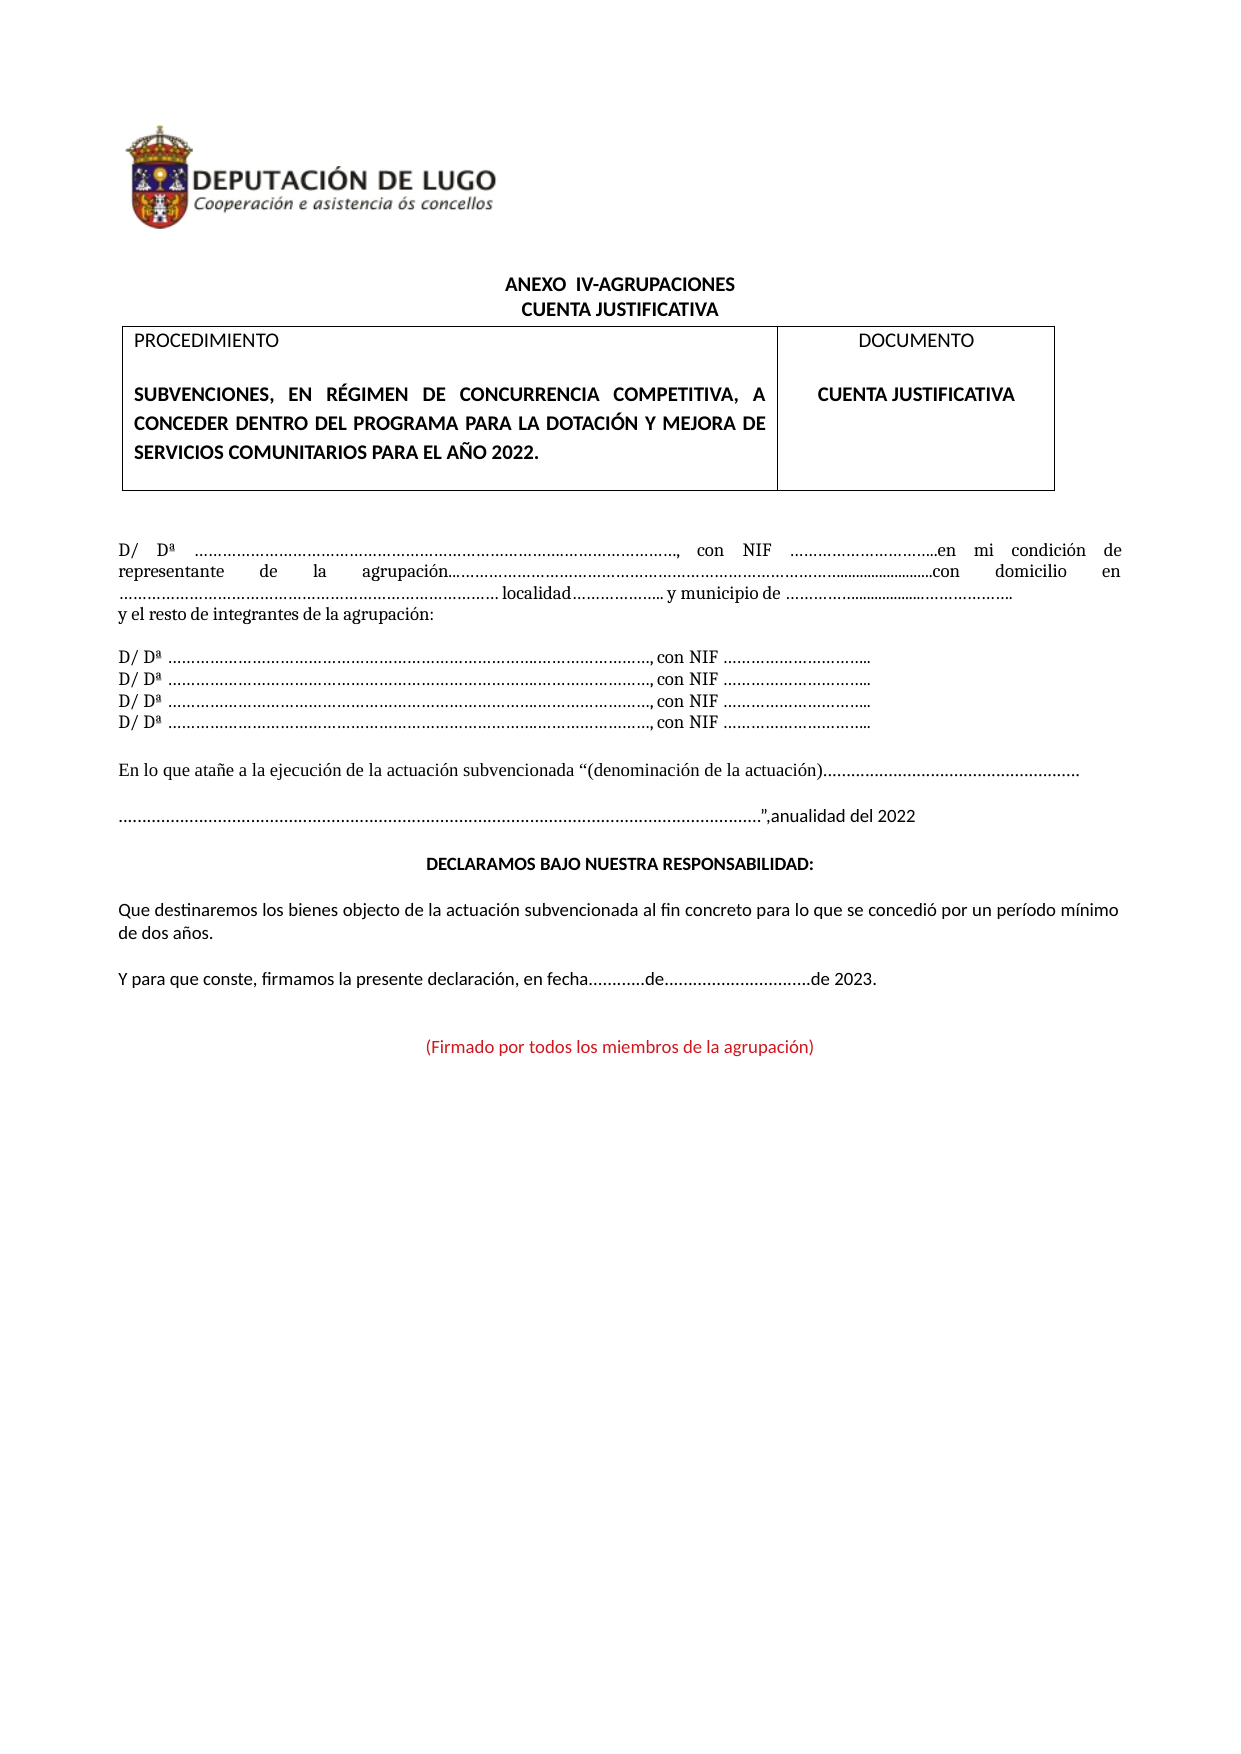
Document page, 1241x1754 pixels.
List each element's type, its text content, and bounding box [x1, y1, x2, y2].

table_header PROCEDIMIENTO SUBVENCIONES, EN RÉGIMEN DE CONCURRENCIA COMPETITIVA, A CONCEDER DENTRO DEL PROGRAMA PARA LA DOTACIÓN Y MEJORA DE SERVICIOS COMUNITARIOS PARA EL AÑO 2022. [123, 327, 777, 490]
text D/ Dª …………………………………………………………………….……………………, con NIF ………………………….. [118, 647, 1122, 668]
text ANEXO IV-AGRUPACIONES [118, 271, 1122, 296]
text Que destinaremos los bienes objecto de la actuación subvencionada al fin concreto para lo que se concedió por un período mínimo de dos años. [118, 898, 1122, 944]
picture [118, 118, 506, 242]
text En lo que atañe a la ejecución de la actuación subvencionada “(denominación de la actuación)....................................................... [118, 759, 1122, 781]
text D/ Dª …………………………………………………………………….……………………, con NIF …………………………..en mi condición de representante de la agrupación...………………………………………………………………………........................con domicilio en ……………………………………………………………………… localidad……………….. y municipio de ……………..................………………. [118, 539, 1122, 604]
text DECLARAMOS BAJO NUESTRA RESPONSABILIDAD: [118, 852, 1122, 875]
text y el resto de integrantes de la agrupación: [118, 604, 1122, 625]
table_header DOCUMENTO CUENTA JUSTIFICATIVA [778, 327, 1054, 490]
text (Firmado por todos los miembros de la agrupación) [118, 1036, 1122, 1058]
text ........................................................................................................................................”,anualidad del 2022 [118, 804, 1122, 827]
text Y para que conste, firmamos la presente declaración, en fecha............de...............................de 2023. [118, 967, 1122, 990]
text CUENTA JUSTIFICATIVA [118, 296, 1122, 322]
text D/ Dª …………………………………………………………………….……………………, con NIF ………………………….. [118, 690, 1122, 712]
text D/ Dª …………………………………………………………………….……………………, con NIF ………………………….. [118, 668, 1122, 690]
text D/ Dª …………………………………………………………………….……………………, con NIF ………………………….. [118, 712, 1122, 733]
